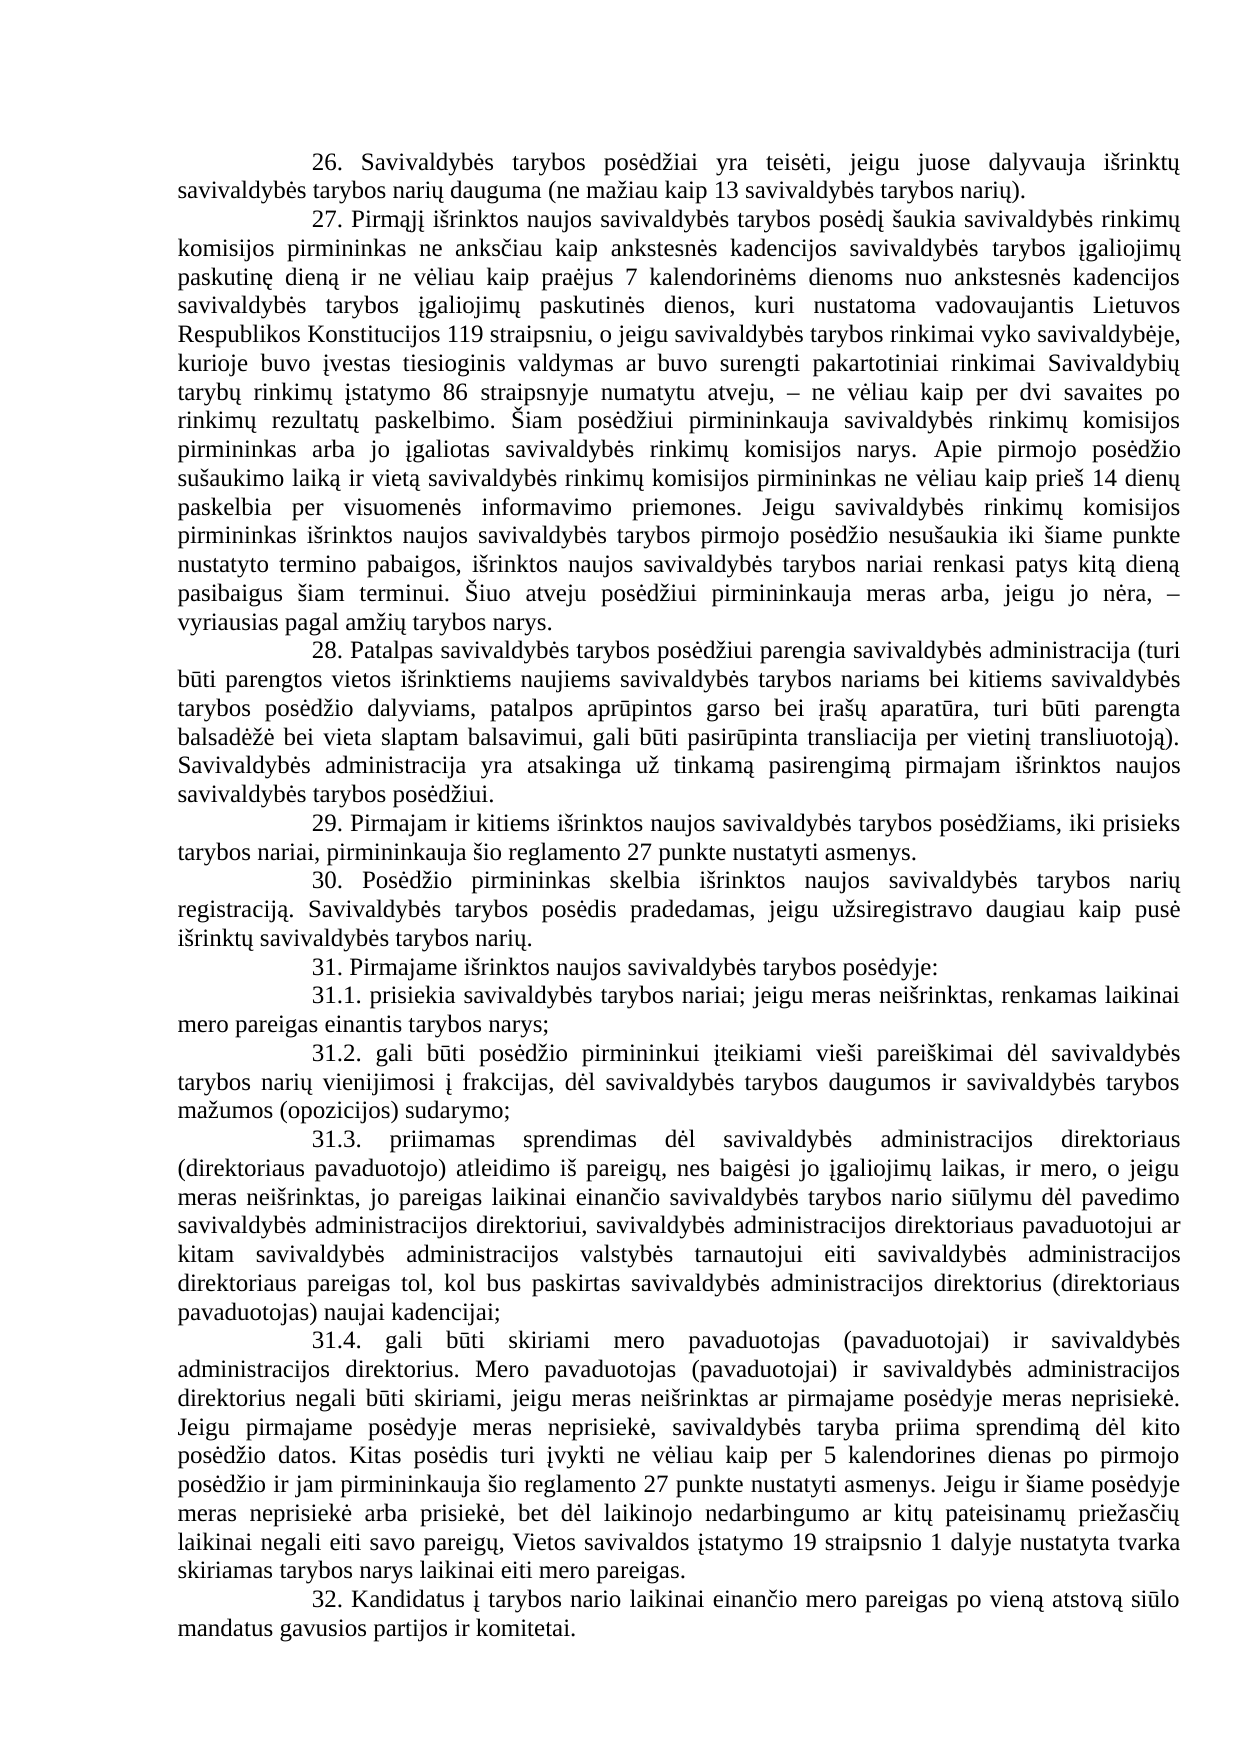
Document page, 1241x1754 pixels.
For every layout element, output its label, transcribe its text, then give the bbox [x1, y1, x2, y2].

text 31.1. prisiekia savivaldybės tarybos nariai; jeigu meras neišrinktas, renkamas laikinai mero pareigas einantis tarybos narys; [177, 981, 1181, 1038]
text 31.3. priimamas sprendimas dėl savivaldybės administracijos direktoriaus (direktoriaus pavaduotojo) atleidimo iš pareigų, nes baigėsi jo įgaliojimų laikas, ir mero, o jeigu meras neišrinktas, jo pareigas laikinai einančio savivaldybės tarybos nario siūlymu dėl pavedimo savivaldybės administracijos direktoriui, savivaldybės administracijos direktoriaus pavaduotojui ar kitam savivaldybės administracijos valstybės tarnautojui eiti savivaldybės administracijos direktoriaus pareigas tol, kol bus paskirtas savivaldybės administracijos direktorius (direktoriaus pavaduotojas) naujai kadencijai; [177, 1124, 1181, 1326]
text 31. Pirmajame išrinktos naujos savivaldybės tarybos posėdyje: [177, 952, 1181, 981]
text 29. Pirmajam ir kitiems išrinktos naujos savivaldybės tarybos posėdžiams, iki prisieks tarybos nariai, pirmininkauja šio reglamento 27 punkte nustatyti asmenys. [177, 808, 1181, 866]
text 31.4. gali būti skiriami mero pavaduotojas (pavaduotojai) ir savivaldybės administracijos direktorius. Mero pavaduotojas (pavaduotojai) ir savivaldybės administracijos direktorius negali būti skiriami, jeigu meras neišrinktas ar pirmajame posėdyje meras neprisiekė. Jeigu pirmajame posėdyje meras neprisiekė, savivaldybės taryba priima sprendimą dėl kito posėdžio datos. Kitas posėdis turi įvykti ne vėliau kaip per 5 kalendorines dienas po pirmojo posėdžio ir jam pirmininkauja šio reglamento 27 punkte nustatyti asmenys. Jeigu ir šiame posėdyje meras neprisiekė arba prisiekė, bet dėl laikinojo nedarbingumo ar kitų pateisinamų priežasčių laikinai negali eiti savo pareigų, Vietos savivaldos įstatymo 19 straipsnio 1 dalyje nustatyta tvarka skiriamas tarybos narys laikinai eiti mero pareigas. [177, 1326, 1181, 1584]
text 28. Patalpas savivaldybės tarybos posėdžiui parengia savivaldybės administracija (turi būti parengtos vietos išrinktiems naujiems savivaldybės tarybos nariams bei kitiems savivaldybės tarybos posėdžio dalyviams, patalpos aprūpintos garso bei įrašų aparatūra, turi būti parengta balsadėžė bei vieta slaptam balsavimui, gali būti pasirūpinta transliacija per vietinį transliuotoją). Savivaldybės administracija yra atsakinga už tinkamą pasirengimą pirmajam išrinktos naujos savivaldybės tarybos posėdžiui. [177, 636, 1181, 808]
text 32. Kandidatus į tarybos nario laikinai einančio mero pareigas po vieną atstovą siūlo mandatus gavusios partijos ir komitetai. [177, 1584, 1181, 1642]
text 27. Pirmąjį išrinktos naujos savivaldybės tarybos posėdį šaukia savivaldybės rinkimų komisijos pirmininkas ne anksčiau kaip ankstesnės kadencijos savivaldybės tarybos įgaliojimų paskutinę dieną ir ne vėliau kaip praėjus 7 kalendorinėms dienoms nuo ankstesnės kadencijos savivaldybės tarybos įgaliojimų paskutinės dienos, kuri nustatoma vadovaujantis Lietuvos Respublikos Konstitucijos 119 straipsniu, o jeigu savivaldybės tarybos rinkimai vyko savivaldybėje, kurioje buvo įvestas tiesioginis valdymas ar buvo surengti pakartotiniai rinkimai Savivaldybių tarybų rinkimų įstatymo 86 straipsnyje numatytu atveju, – ne vėliau kaip per dvi savaites po rinkimų rezultatų paskelbimo. Šiam posėdžiui pirmininkauja savivaldybės rinkimų komisijos pirmininkas arba jo įgaliotas savivaldybės rinkimų komisijos narys. Apie pirmojo posėdžio sušaukimo laiką ir vietą savivaldybės rinkimų komisijos pirmininkas ne vėliau kaip prieš 14 dienų paskelbia per visuomenės informavimo priemones. Jeigu savivaldybės rinkimų komisijos pirmininkas išrinktos naujos savivaldybės tarybos pirmojo posėdžio nesušaukia iki šiame punkte nustatyto termino pabaigos, išrinktos naujos savivaldybės tarybos nariai renkasi patys kitą dieną pasibaigus šiam terminui. Šiuo atveju posėdžiui pirmininkauja meras arba, jeigu jo nėra, – vyriausias pagal amžių tarybos narys. [177, 204, 1181, 636]
text 30. Posėdžio pirmininkas skelbia išrinktos naujos savivaldybės tarybos narių registraciją. Savivaldybės tarybos posėdis pradedamas, jeigu užsiregistravo daugiau kaip pusė išrinktų savivaldybės tarybos narių. [177, 866, 1181, 952]
text 26. Savivaldybės tarybos posėdžiai yra teisėti, jeigu juose dalyvauja išrinktų savivaldybės tarybos narių dauguma (ne mažiau kaip 13 savivaldybės tarybos narių). [177, 147, 1181, 204]
text 31.2. gali būti posėdžio pirmininkui įteikiami vieši pareiškimai dėl savivaldybės tarybos narių vienijimosi į frakcijas, dėl savivaldybės tarybos daugumos ir savivaldybės tarybos mažumos (opozicijos) sudarymo; [177, 1038, 1181, 1124]
